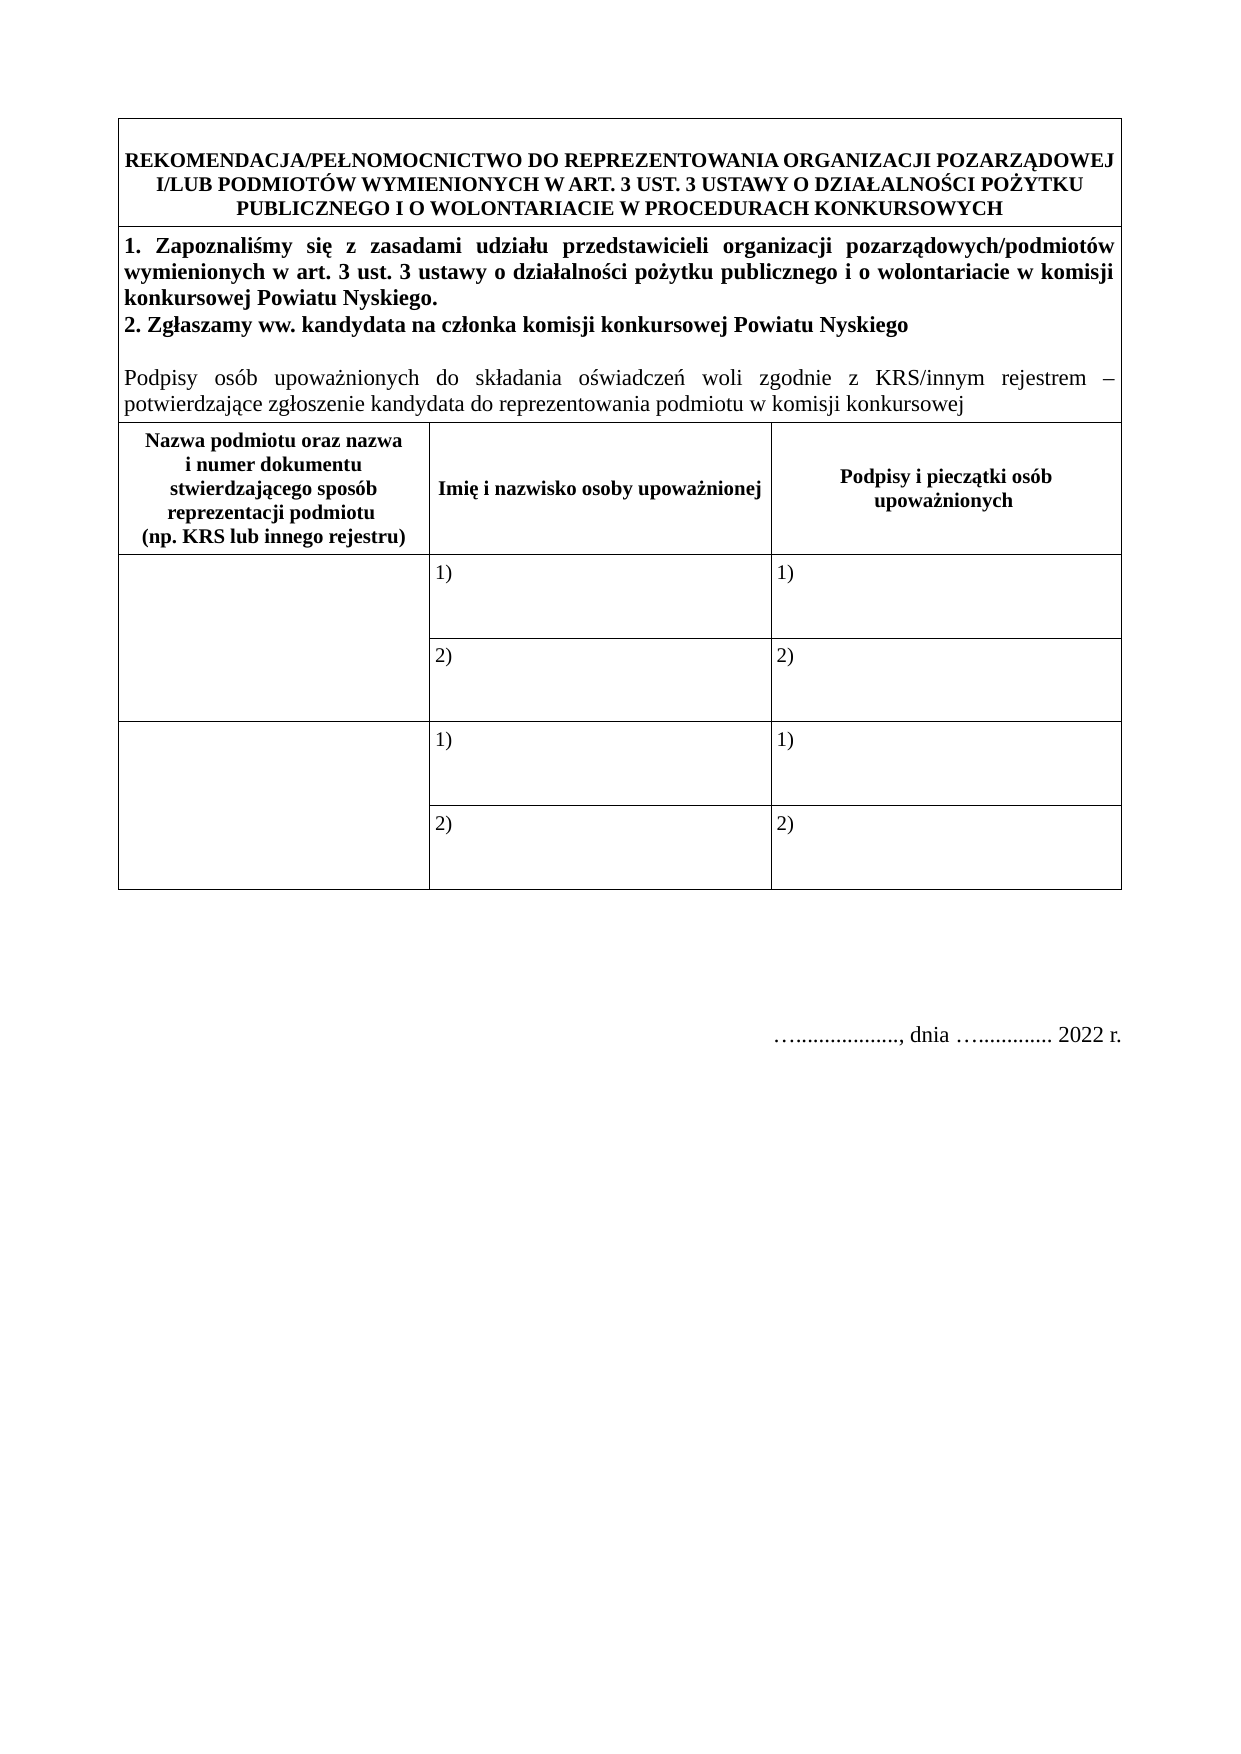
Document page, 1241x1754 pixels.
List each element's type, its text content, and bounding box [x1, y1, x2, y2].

table_cell 1) [430, 722, 771, 805]
table_cell [119, 722, 429, 889]
table_header REKOMENDACJA/PEŁNOMOCNICTWO DO REPREZENTOWANIA ORGANIZACJI POZARZĄDOWEJ I/LUB PODMIOTÓW WYMIENIONYCH W ART. 3 UST. 3 USTAWY O DZIAŁALNOŚCI POŻYTKU PUBLICZNEGO I O WOLONTARIACIE W PROCEDURACH KONKURSOWYCH [119, 119, 1121, 226]
table_cell Nazwa podmiotu oraz nazwa i numer dokumentu stwierdzającego sposób reprezentacji podmiotu (np. KRS lub innego rejestru) [119, 423, 429, 554]
table_cell 2) [772, 806, 1121, 889]
table_cell 1. Zapoznaliśmy się z zasadami udziału przedstawicieli organizacji pozarządowych/podmiotów wymienionych w art. 3 ust. 3 ustawy o działalności pożytku publicznego i o wolontariacie w komisji konkursowej Powiatu Nyskiego. 2. Zgłaszamy ww. kandydata na członka komisji konkursowej Powiatu Nyskiego Podpisy osób upoważnionych do składania oświadczeń woli zgodnie z KRS/innym rejestrem – potwierdzające zgłoszenie kandydata do reprezentowania podmiotu w komisji konkursowej [119, 227, 1121, 422]
table_cell 1) [430, 555, 771, 638]
text ….................., dnia …............. 2022 r. [118, 1021, 1122, 1047]
table_cell Imię i nazwisko osoby upoważnionej [430, 423, 771, 554]
table_cell Podpisy i pieczątki osób upoważnionych [772, 423, 1121, 554]
table_cell 2) [430, 806, 771, 889]
table_cell [119, 555, 429, 721]
table_cell 1) [772, 722, 1121, 805]
table_cell 1) [772, 555, 1121, 638]
table_cell 2) [430, 639, 771, 721]
table_cell 2) [772, 639, 1121, 721]
